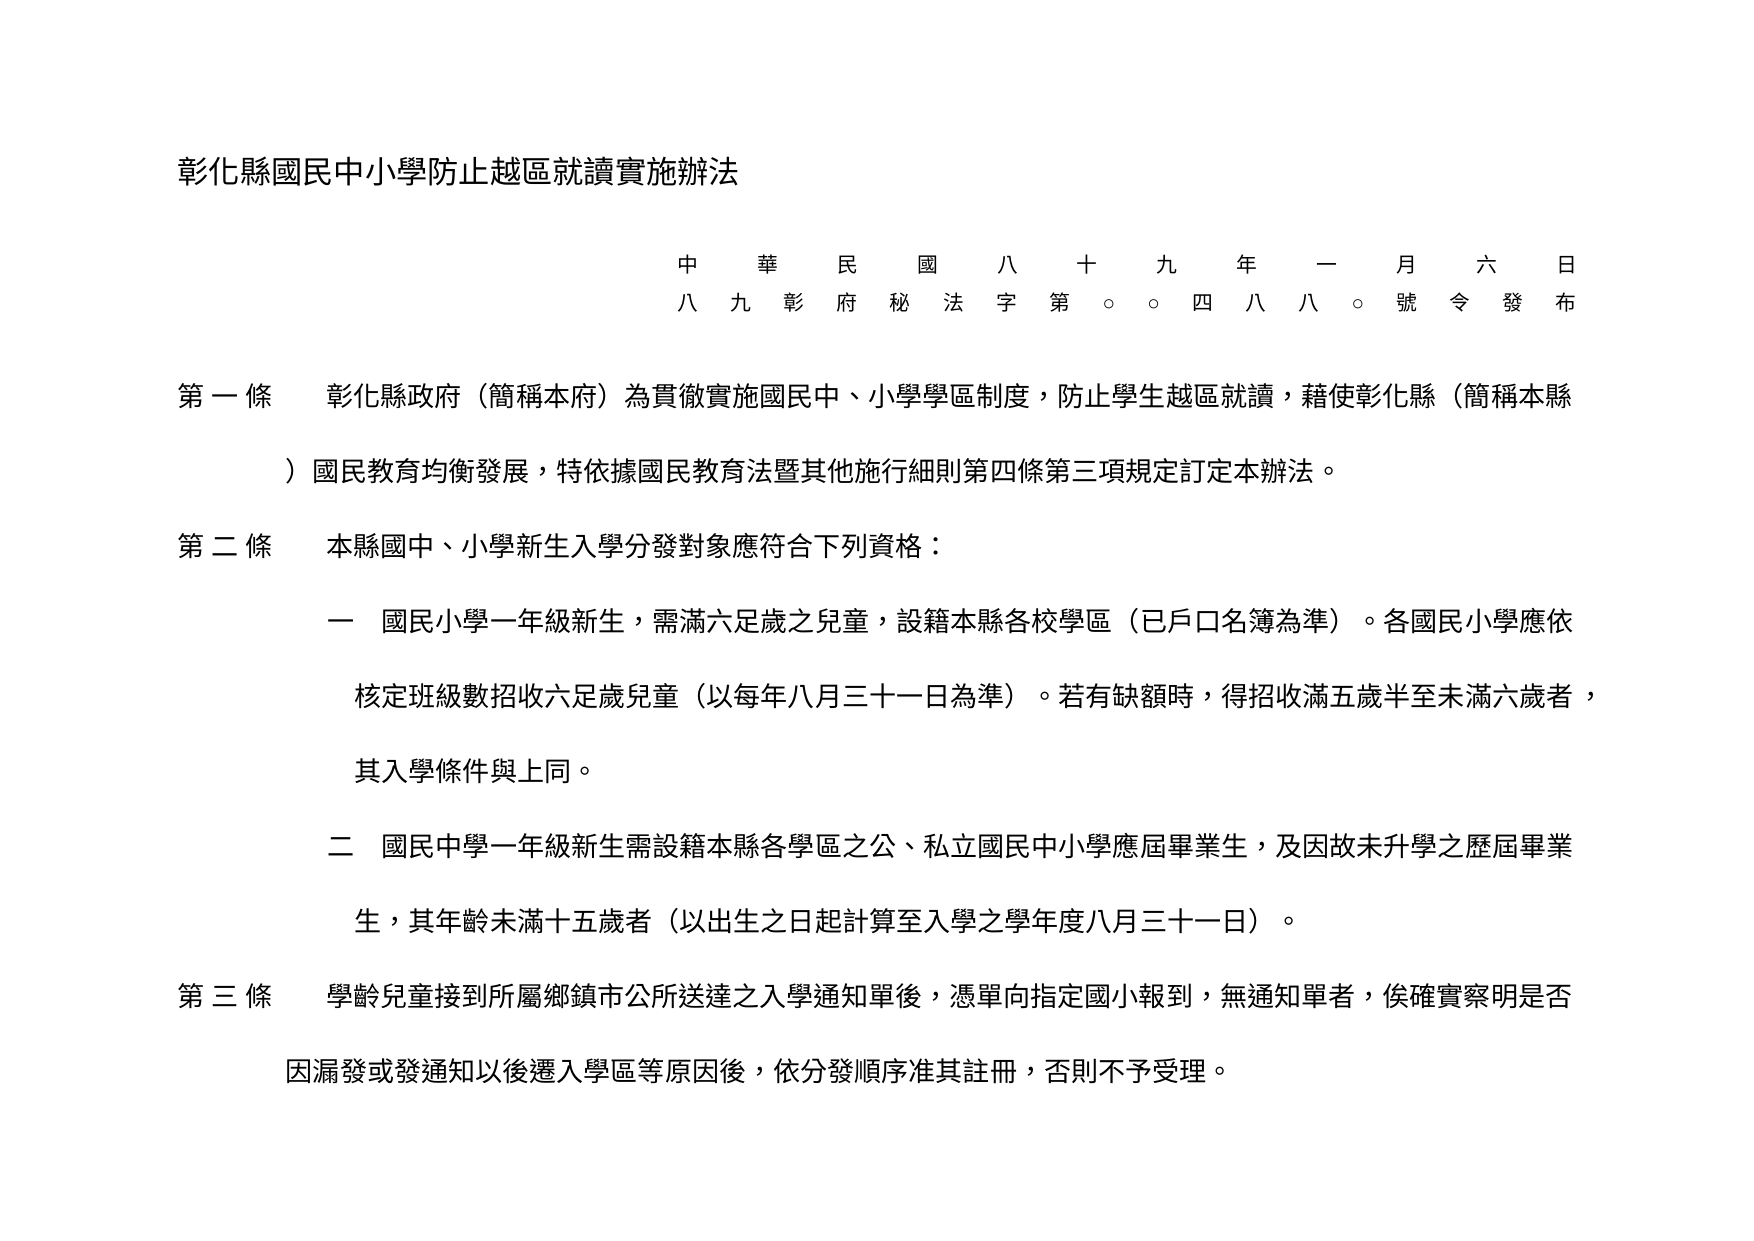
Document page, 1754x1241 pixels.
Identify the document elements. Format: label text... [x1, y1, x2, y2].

subtitle 彰化縣國民中小學防止越區就讀實施辦法 [177, 133, 1577, 208]
text 二 國民中學一年級新生需設籍本縣各學區之公、私立國民中小學應屆畢業生，及因故未升學之歷屆畢業生，其年齡未滿十五歲者（以出生之日起計算至入學之學年度八月三十一日）。 [327, 808, 1577, 958]
text 第 一 條 彰化縣政府（簡稱本府）為貫徹實施國民中、小學學區制度，防止學生越區就讀，藉使彰化縣（簡稱本縣）國民教育均衡發展，特依據國民教育法暨其他施行細則第四條第三項規定訂定本辦法。 [177, 358, 1577, 508]
text 八九彰府秘法字第○○四八八○號令發布 [677, 283, 1577, 320]
text 第 二 條 本縣國中、小學新生入學分發對象應符合下列資格： [177, 508, 1577, 583]
text 一 國民小學一年級新生，需滿六足歲之兒童，設籍本縣各校學區（已戶口名簿為準）。各國民小學應依核定班級數招收六足歲兒童（以每年八月三十一日為準）。若有缺額時，得招收滿五歲半至未滿六歲者，其入學條件與上同。 [327, 583, 1577, 808]
text 第 三 條 學齡兒童接到所屬鄉鎮市公所送達之入學通知單後，憑單向指定國小報到，無通知單者，俟確實察明是否因漏發或發通知以後遷入學區等原因後，依分發順序准其註冊，否則不予受理。 [177, 958, 1577, 1108]
text 中華民國八十九年一月六日 [677, 245, 1577, 283]
